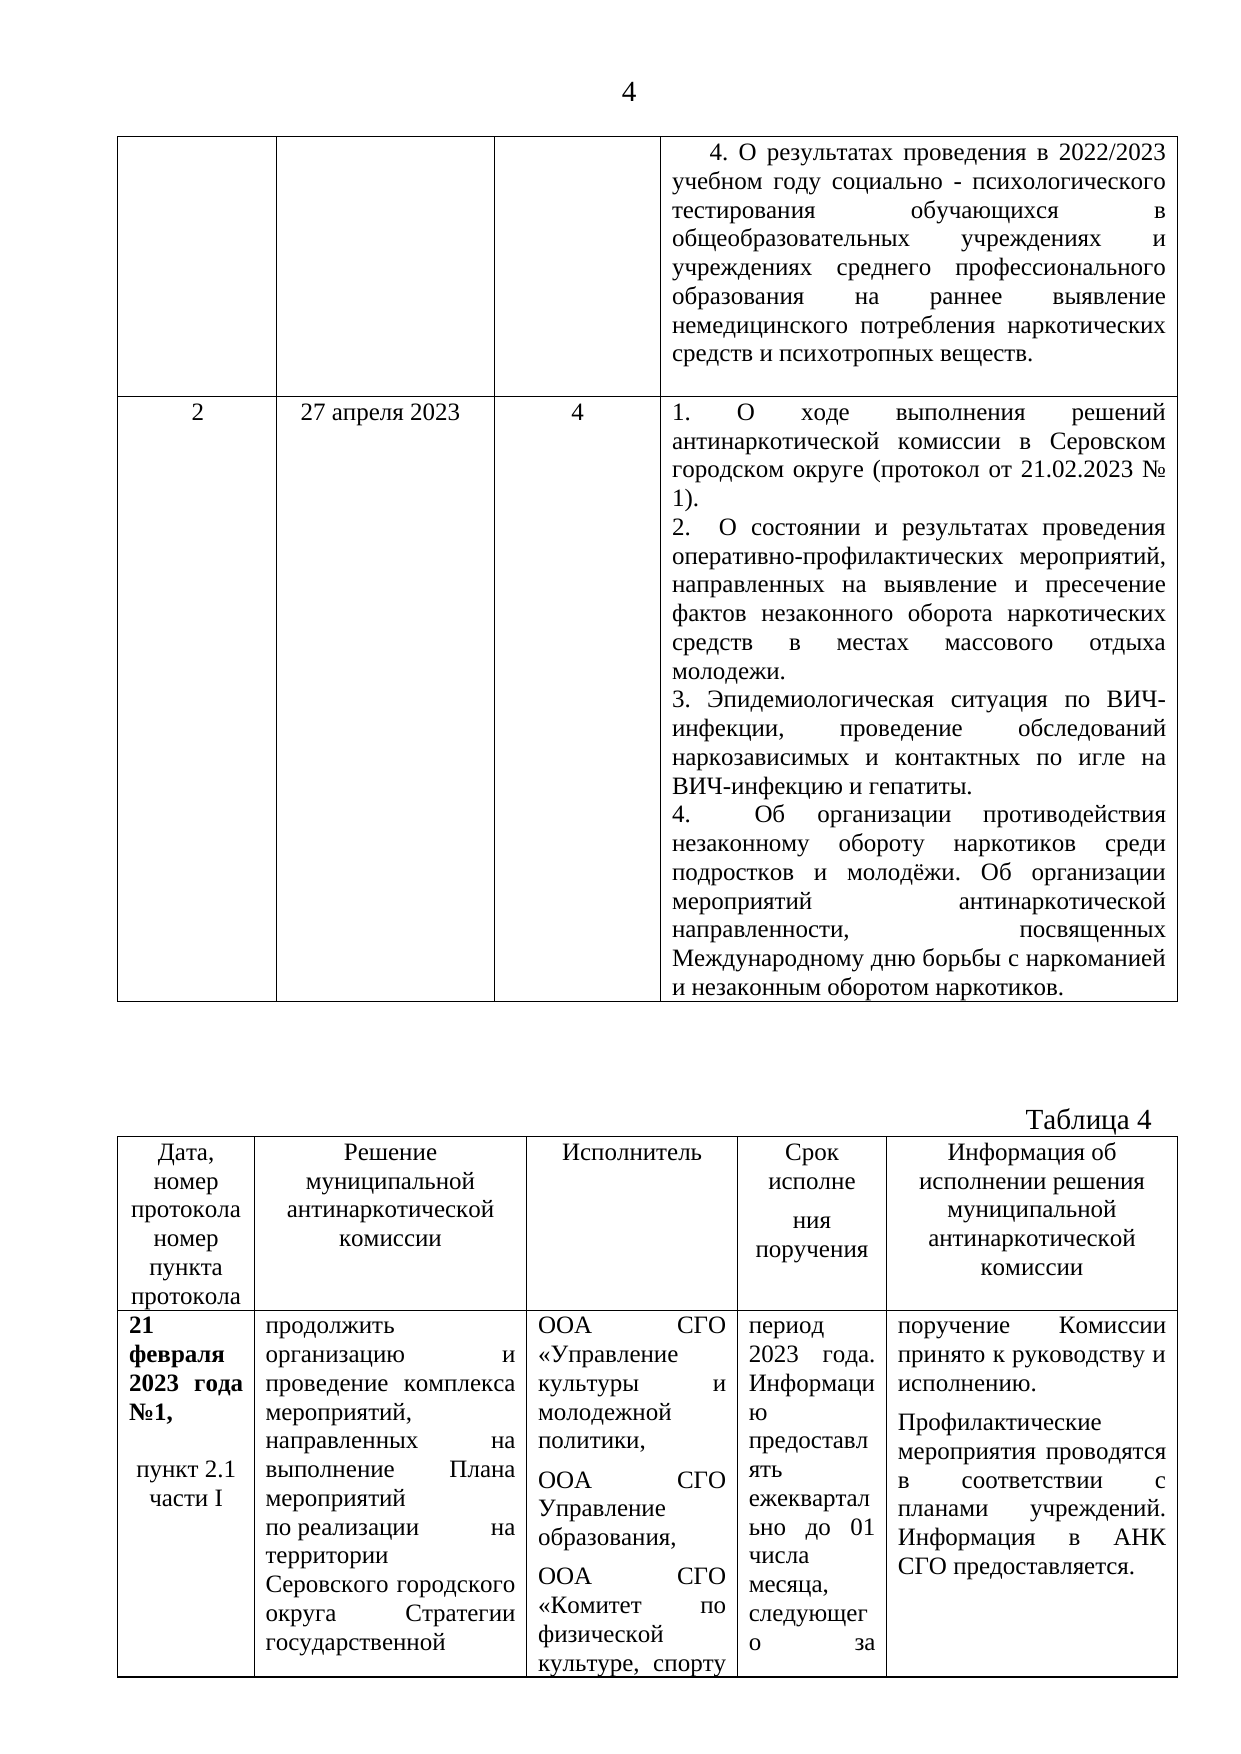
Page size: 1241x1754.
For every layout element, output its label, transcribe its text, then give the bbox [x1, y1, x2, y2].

table_cell [495, 137, 660, 396]
table_header Информация об исполнении решения муниципальной антинаркотической комиссии [887, 1137, 1177, 1309]
table_cell период 2023 года. Информацию предоставлять ежеквартально до 01 числа месяца, следующего за [738, 1311, 886, 1676]
table_header Решение муниципальной антинаркотической комиссии [255, 1137, 526, 1309]
table_cell поручение Комиссии принято к руководству и исполнению. Профилактические мероприятия проводятся в соответствии с планами учреждений. Информация в АНК СГО предоставляется. [887, 1311, 1177, 1676]
table_header Дата, номер протокола номер пункта протокола [118, 1137, 254, 1309]
table_cell 4. О результатах проведения в 2022/2023 учебном году социально - психологического тестирования обучающихся в общеобразовательных учреждениях и учреждениях среднего профессионального образования на раннее выявление немедицинского потребления наркотических средств и психотропных веществ. [661, 137, 1177, 396]
table_cell 27 апреля 2023 [277, 397, 494, 1001]
table_cell [277, 137, 494, 396]
table_cell 21 февраля 2023 года №1, пункт 2.1 части I [118, 1311, 254, 1676]
table_cell 2 [118, 397, 276, 1001]
table_cell [118, 137, 276, 396]
table_cell 4 [495, 397, 660, 1001]
table_cell 1. О ходе выполнения решений антинаркотической комиссии в Серовском городском округе (протокол от 21.02.2023 № 1). 2. О состоянии и результатах проведения оперативно-профилактических мероприятий, направленных на выявление и пресечение фактов незаконного оборота наркотических средств в местах массового отдыха молодежи. 3. Эпидемиологическая ситуация по ВИЧ-инфекции, проведение обследований наркозависимых и контактных по игле на ВИЧ-инфекцию и гепатиты. 4. Об организации противодействия незаконному обороту наркотиков среди подростков и молодёжи. Об организации мероприятий антинаркотической направленности, посвященных Международному дню борьбы с наркоманией и незаконным оборотом наркотиков. [661, 397, 1177, 1001]
table_header Исполнитель [527, 1137, 737, 1309]
table_header Срок исполне ния поручения [738, 1137, 886, 1309]
table_cell ООА СГО «Управление культуры и молодежной политики, ООА СГО Управление образования, ООА СГО «Комитет по физической культуре, спорту [527, 1311, 737, 1676]
text Таблица 4 [106, 1102, 1152, 1136]
table_cell продолжить организацию и проведение комплекса мероприятий, направленных на выполнение Плана мероприятий по реализации на территории Серовского городского округа Стратегии государственной [255, 1311, 526, 1676]
